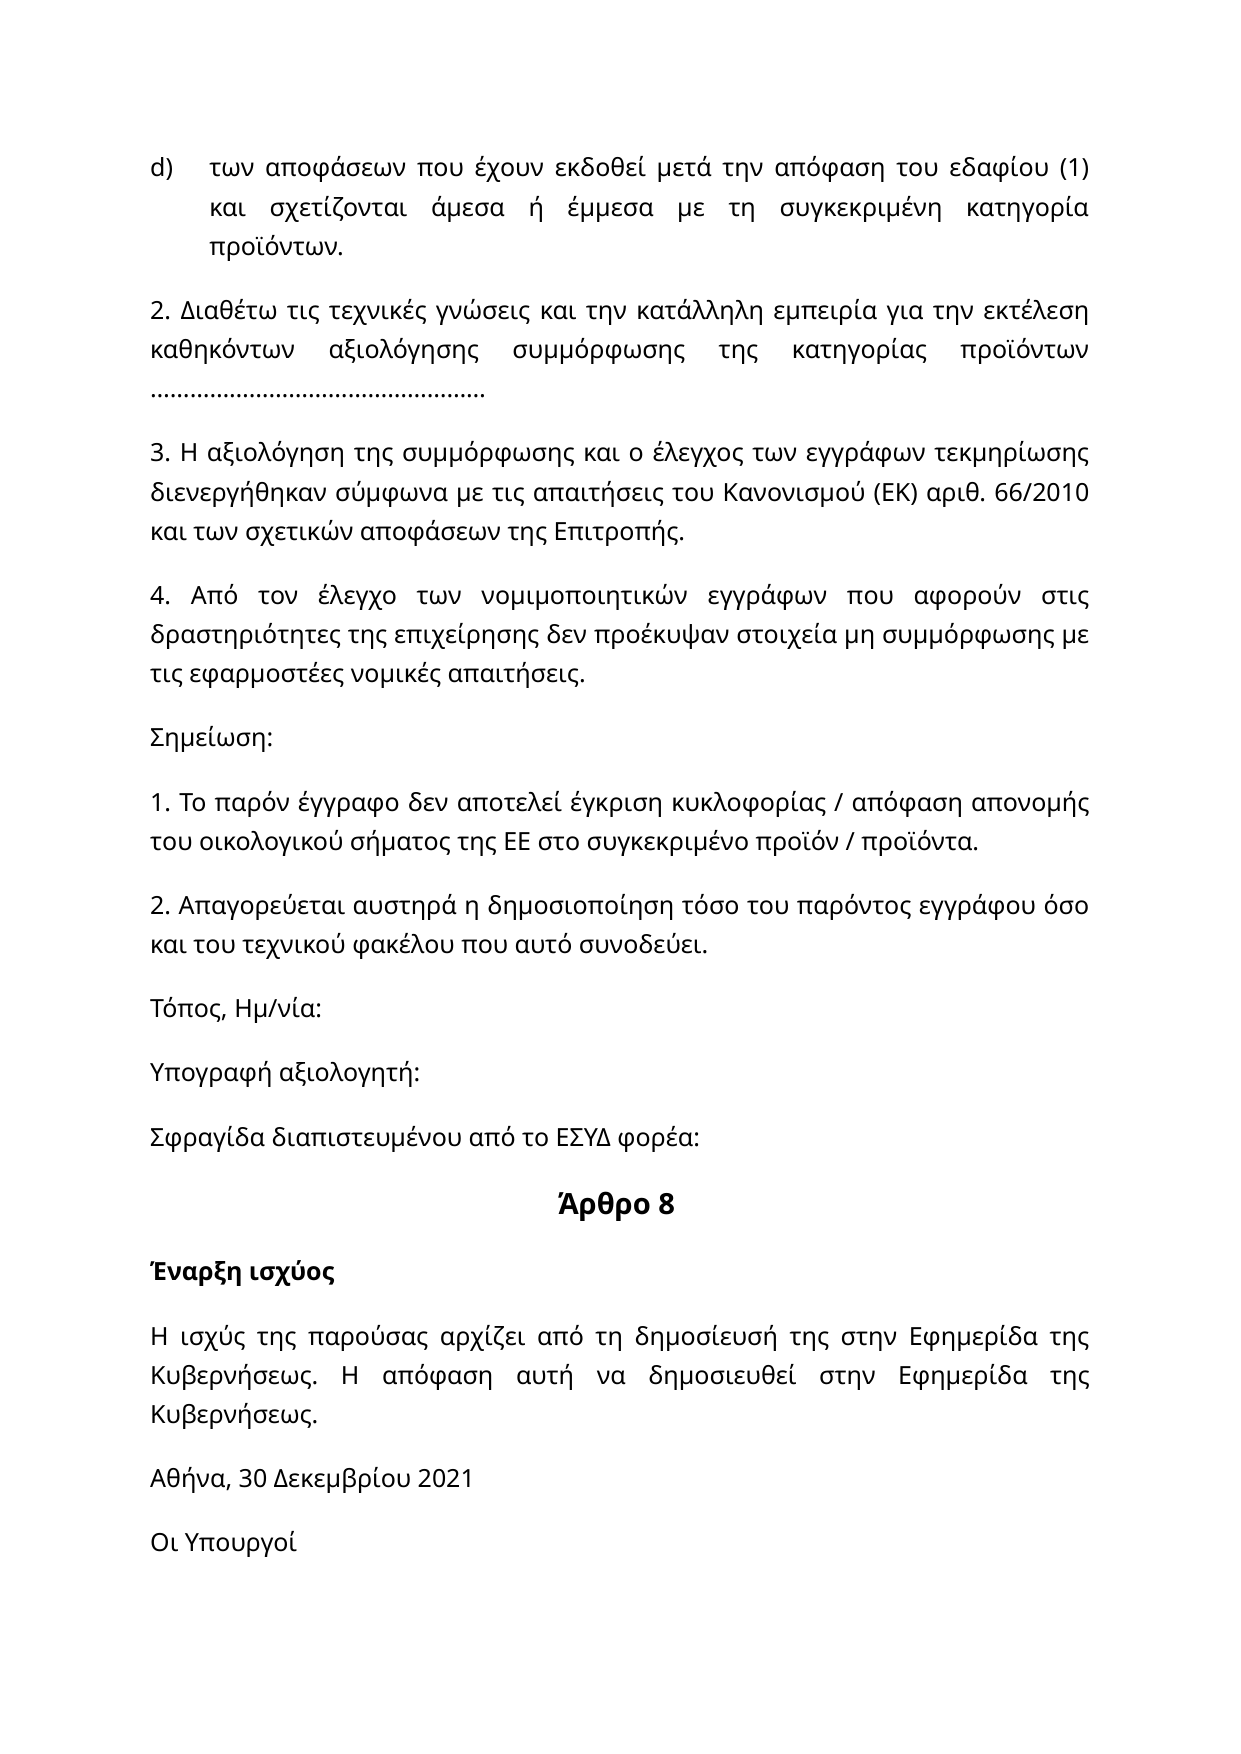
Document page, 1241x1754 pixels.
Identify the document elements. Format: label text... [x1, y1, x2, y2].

text Οι Υπουργοί [150, 1525, 1090, 1559]
text 4. Από τον έλεγχο των νομιμοποιητικών εγγράφων που αφορούν στις δραστηριότητες της επιχείρησης δεν προέκυψαν στοιχεία μη συμμόρφωσης με τις εφαρμοστέες νομικές απαιτήσεις. [150, 577, 1090, 690]
text 1. Το παρόν έγγραφο δεν αποτελεί έγκριση κυκλοφορίας / απόφαση απονομής του οικολογικού σήματος της ΕΕ στο συγκεκριμένο προϊόν / προϊόντα. [150, 784, 1090, 857]
list d) των αποφάσεων που έχουν εκδοθεί μετά την απόφαση του εδαφίου (1) και σχετίζονται άμεσα ή έμμεσα με τη συγκεκριμένη κατηγορία προϊόντων. [150, 150, 1090, 262]
text Υπογραφή αξιολογητή: [150, 1055, 1090, 1089]
text 2. Διαθέτω τις τεχνικές γνώσεις και την κατάλληλη εμπειρία για την εκτέλεση καθηκόντων αξιολόγησης συμμόρφωσης της κατηγορίας προϊόντων …………………………………………… [150, 292, 1090, 405]
text Έναρξη ισχύος [150, 1254, 1090, 1288]
text 2. Απαγορεύεται αυστηρά η δημοσιοποίηση τόσο του παρόντος εγγράφου όσο και του τεχνικού φακέλου που αυτό συνοδεύει. [150, 887, 1090, 961]
text Σφραγίδα διαπιστευμένου από το ΕΣΥΔ φορέα: [150, 1119, 1090, 1153]
text Αθήνα, 30 Δεκεμβρίου 2021 [150, 1461, 1090, 1495]
text Η ισχύς της παρούσας αρχίζει από τη δημοσίευσή της στην Εφημερίδα της Κυβερνήσεως. Η απόφαση αυτή να δημοσιευθεί στην Εφημερίδα της Κυβερνήσεως. [150, 1318, 1090, 1431]
text 3. Η αξιολόγηση της συμμόρφωσης και ο έλεγχος των εγγράφων τεκμηρίωσης διενεργήθηκαν σύμφωνα με τις απαιτήσεις του Κανονισμού (ΕΚ) αριθ. 66/2010 και των σχετικών αποφάσεων της Επιτροπής. [150, 435, 1090, 547]
text Σημείωση: [150, 720, 1090, 754]
subtitle Άρθρο 8 [150, 1183, 1090, 1223]
text Τόπος, Ημ/νία: [150, 991, 1090, 1025]
